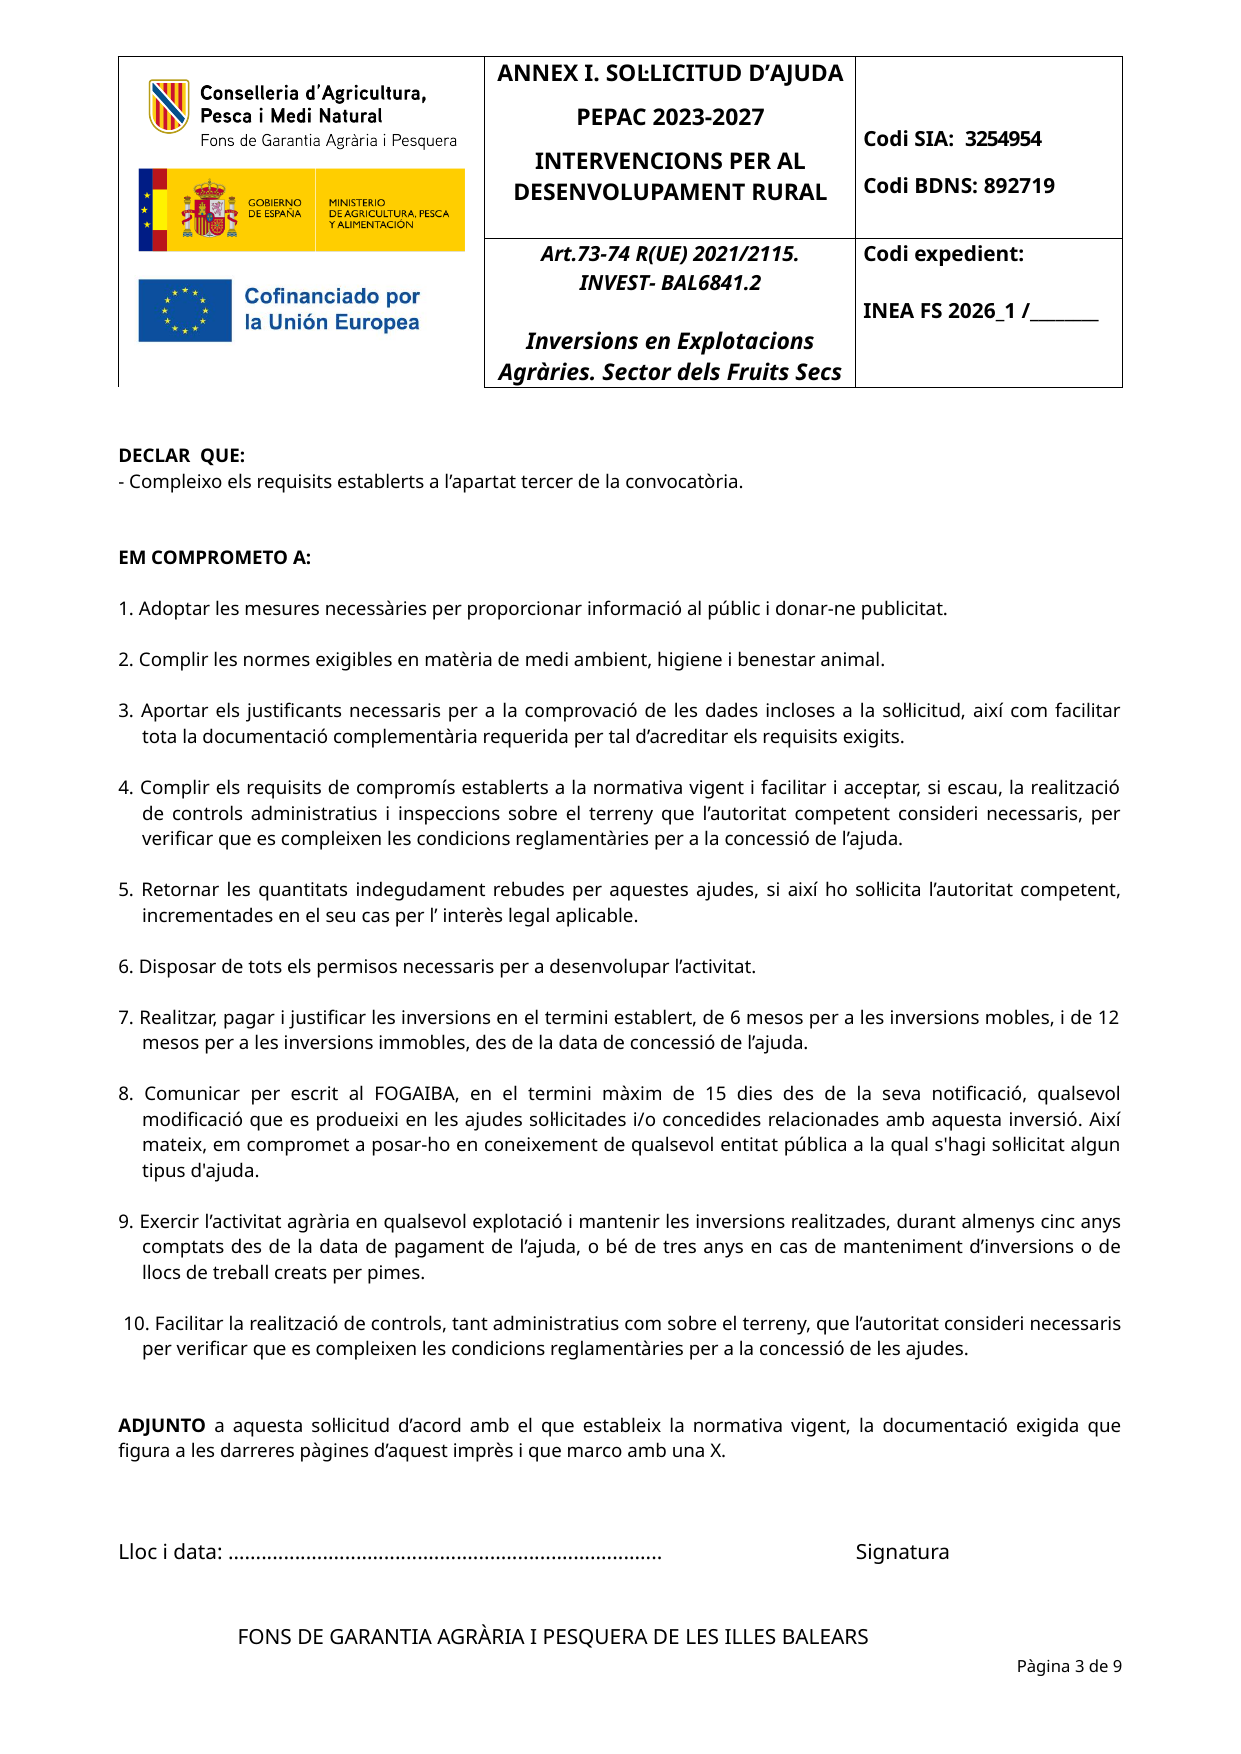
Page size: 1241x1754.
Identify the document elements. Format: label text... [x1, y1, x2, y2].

text 3. Aportar els justificants necessaris per a la comprovació de les dades incloses a la sol·licitud, així com facilitar tota la documentació complementària requerida per tal d’acreditar els requisits exigits. [118, 698, 1122, 749]
text 5. Retornar les quantitats indegudament rebudes per aquestes ajudes, si així ho sol·licita l’autoritat competent, incrementades en el seu cas per l’ interès legal aplicable. [118, 876, 1122, 927]
text 6. Disposar de tots els permisos necessaris per a desenvolupar l’activitat. [118, 953, 1122, 978]
picture [137, 75, 468, 154]
text 9. Exercir l’activitat agrària en qualsevol explotació i mantenir les inversions realitzades, durant almenys cinc anys comptats des de la data de pagament de l’ajuda, o bé de tres anys en cas de manteniment d’inversions o de llocs de treball creats per pimes. [118, 1208, 1122, 1285]
text 1. Adoptar les mesures necessàries per proporcionar informació al públic i donar-ne publicitat. [118, 596, 1122, 621]
picture [136, 166, 467, 253]
text 10. Facilitar la realització de controls, tant administratius com sobre el terreny, que l’autoritat consideri necessaris per verificar que es compleixen les condicions reglamentàries per a la concessió de les ajudes. [118, 1310, 1122, 1361]
picture [134, 275, 469, 346]
text 7. Realitzar, pagar i justificar les inversions en el termini establert, de 6 mesos per a les inversions mobles, i de 12 mesos per a les inversions immobles, des de la data de concessió de l’ajuda. [118, 1004, 1122, 1055]
text 8. Comunicar per escrit al FOGAIBA, en el termini màxim de 15 dies des de la seva notificació, qualsevol modificació que es produeixi en les ajudes sol·licitades i/o concedides relacionades amb aquesta inversió. Així mateix, em compromet a posar-ho en coneixement de qualsevol entitat pública a la qual s'hagi sol·licitat algun tipus d'ajuda. [118, 1081, 1122, 1183]
text EM COMPROMETO A: [118, 544, 1122, 570]
text ADJUNTO a aquesta sol·licitud d’acord amb el que estableix la normativa vigent, la documentació exigida que figura a les darreres pàgines d’aquest imprès i que marco amb una X. [118, 1412, 1122, 1463]
text - Compleixo els requisits establerts a l’apartat tercer de la convocatòria. [118, 468, 1122, 493]
text DECLAR QUE: [118, 442, 1122, 468]
text 4. Complir els requisits de compromís establerts a la normativa vigent i facilitar i acceptar, si escau, la realització de controls administratius i inspeccions sobre el terreny que l’autoritat competent consideri necessaris, per verificar que es compleixen les condicions reglamentàries per a la concessió de l’ajuda. [118, 774, 1122, 851]
text 2. Complir les normes exigibles en matèria de medi ambient, higiene i benestar animal. [118, 647, 1122, 672]
